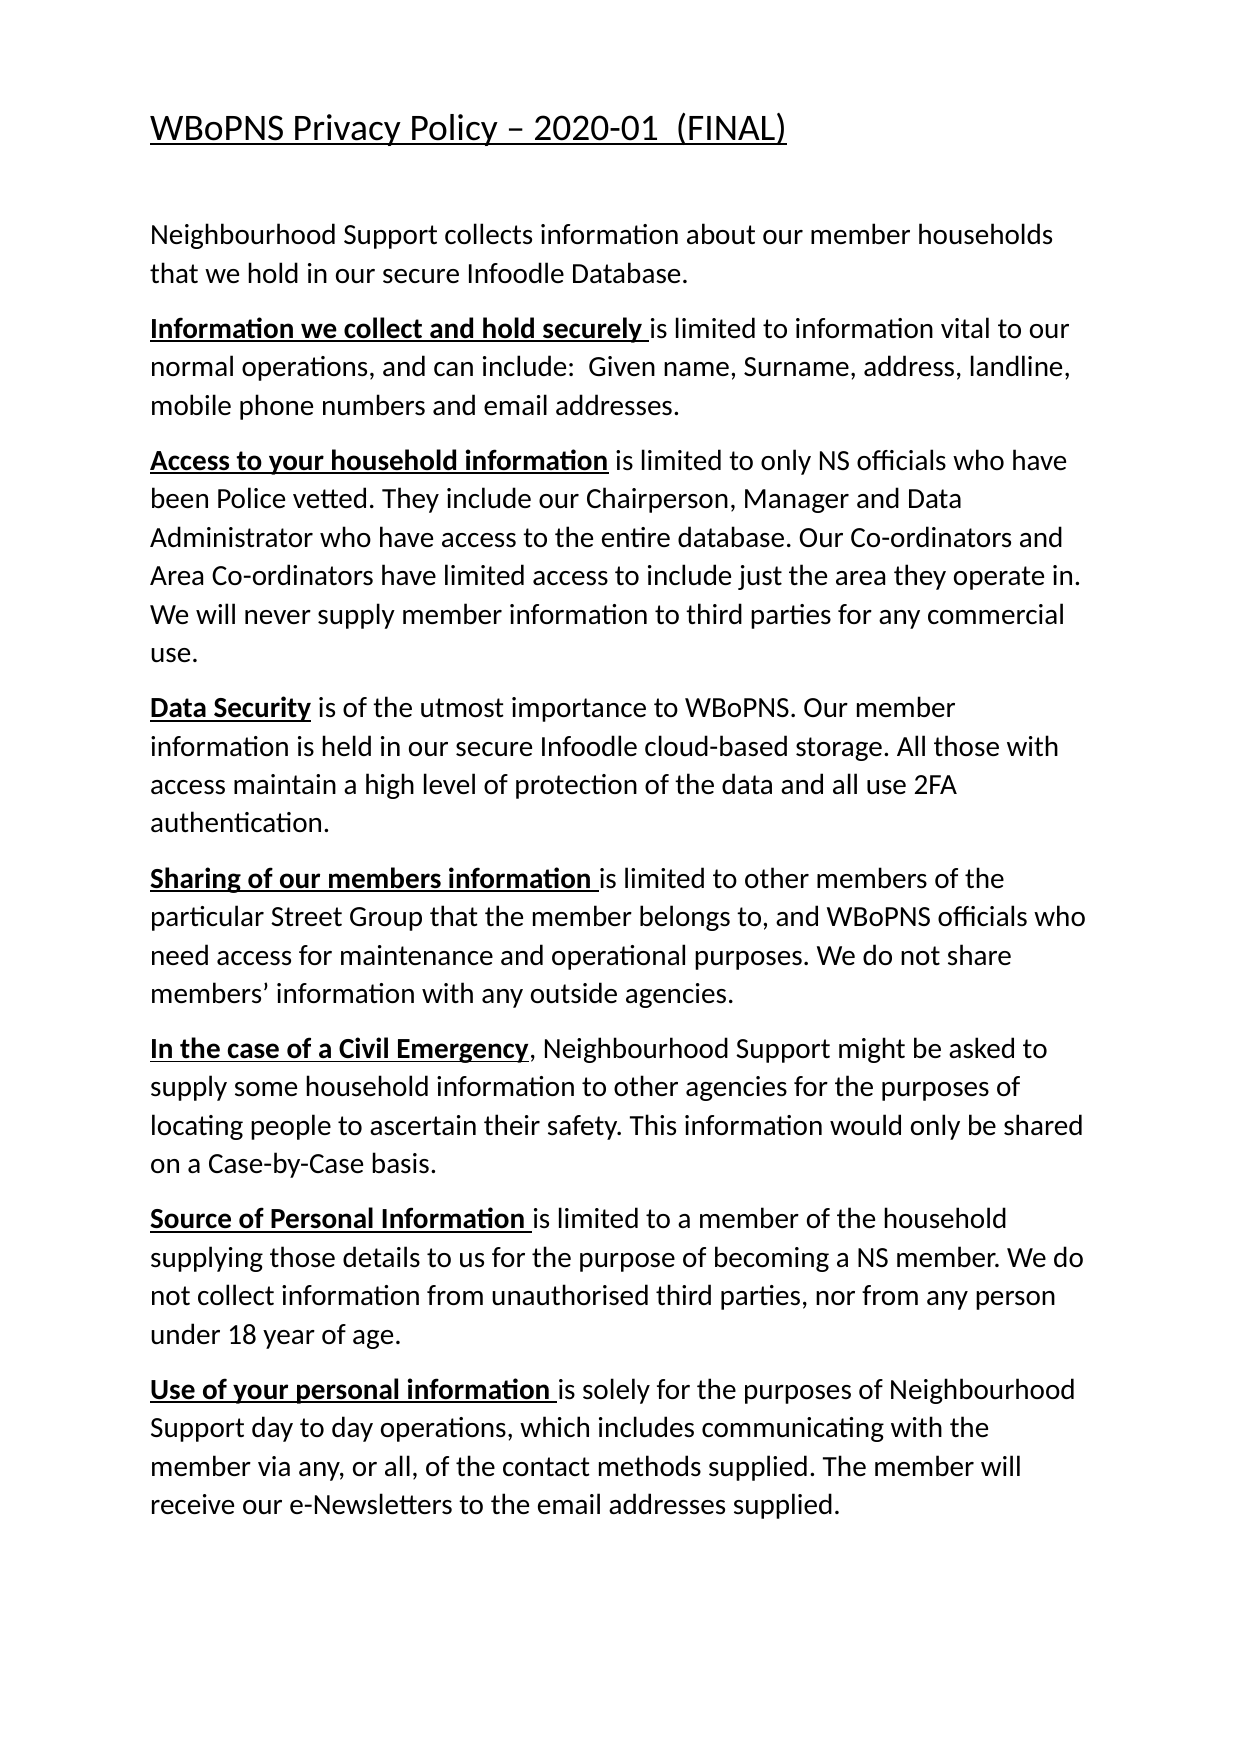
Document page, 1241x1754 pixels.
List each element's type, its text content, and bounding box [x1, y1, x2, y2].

text Source of Personal Information is limited to a member of the household supplying those details to us for the purpose of becoming a NS member. We do not collect information from unauthorised third parties, nor from any person under 18 year of age. [150, 1201, 1090, 1351]
text WBoPNS Privacy Policy – 2020-01 (FINAL) [150, 103, 1090, 149]
text Neighbourhood Support collects information about our member households that we hold in our secure Infoodle Database. [150, 216, 1090, 291]
text Data Security is of the utmost importance to WBoPNS. Our member information is held in our secure Infoodle cloud-based storage. All those with access maintain a high level of protection of the data and all use 2FA authentication. [150, 689, 1090, 840]
text Access to your household information is limited to only NS officials who have been Police vetted. They include our Chairperson, Manager and Data Administrator who have access to the entire database. Our Co-ordinators and Area Co-ordinators have limited access to include just the area they operate in. We will never supply member information to third parties for any commercial use. [150, 442, 1090, 670]
text In the case of a Civil Emergency, Neighbourhood Support might be asked to supply some household information to other agencies for the purposes of locating people to ascertain their safety. This information would only be shared on a Case-by-Case basis. [150, 1030, 1090, 1181]
text Sharing of our members information is limited to other members of the particular Street Group that the member belongs to, and WBoPNS officials who need access for maintenance and operational purposes. We do not share members’ information with any outside agencies. [150, 860, 1090, 1011]
text Use of your personal information is solely for the purposes of Neighbourhood Support day to day operations, which includes communicating with the member via any, or all, of the contact methods supplied. The member will receive our e-Newsletters to the email addresses supplied. [150, 1371, 1090, 1522]
text Information we collect and hold securely is limited to information vital to our normal operations, and can include: Given name, Surname, address, landline, mobile phone numbers and email addresses. [150, 310, 1090, 422]
